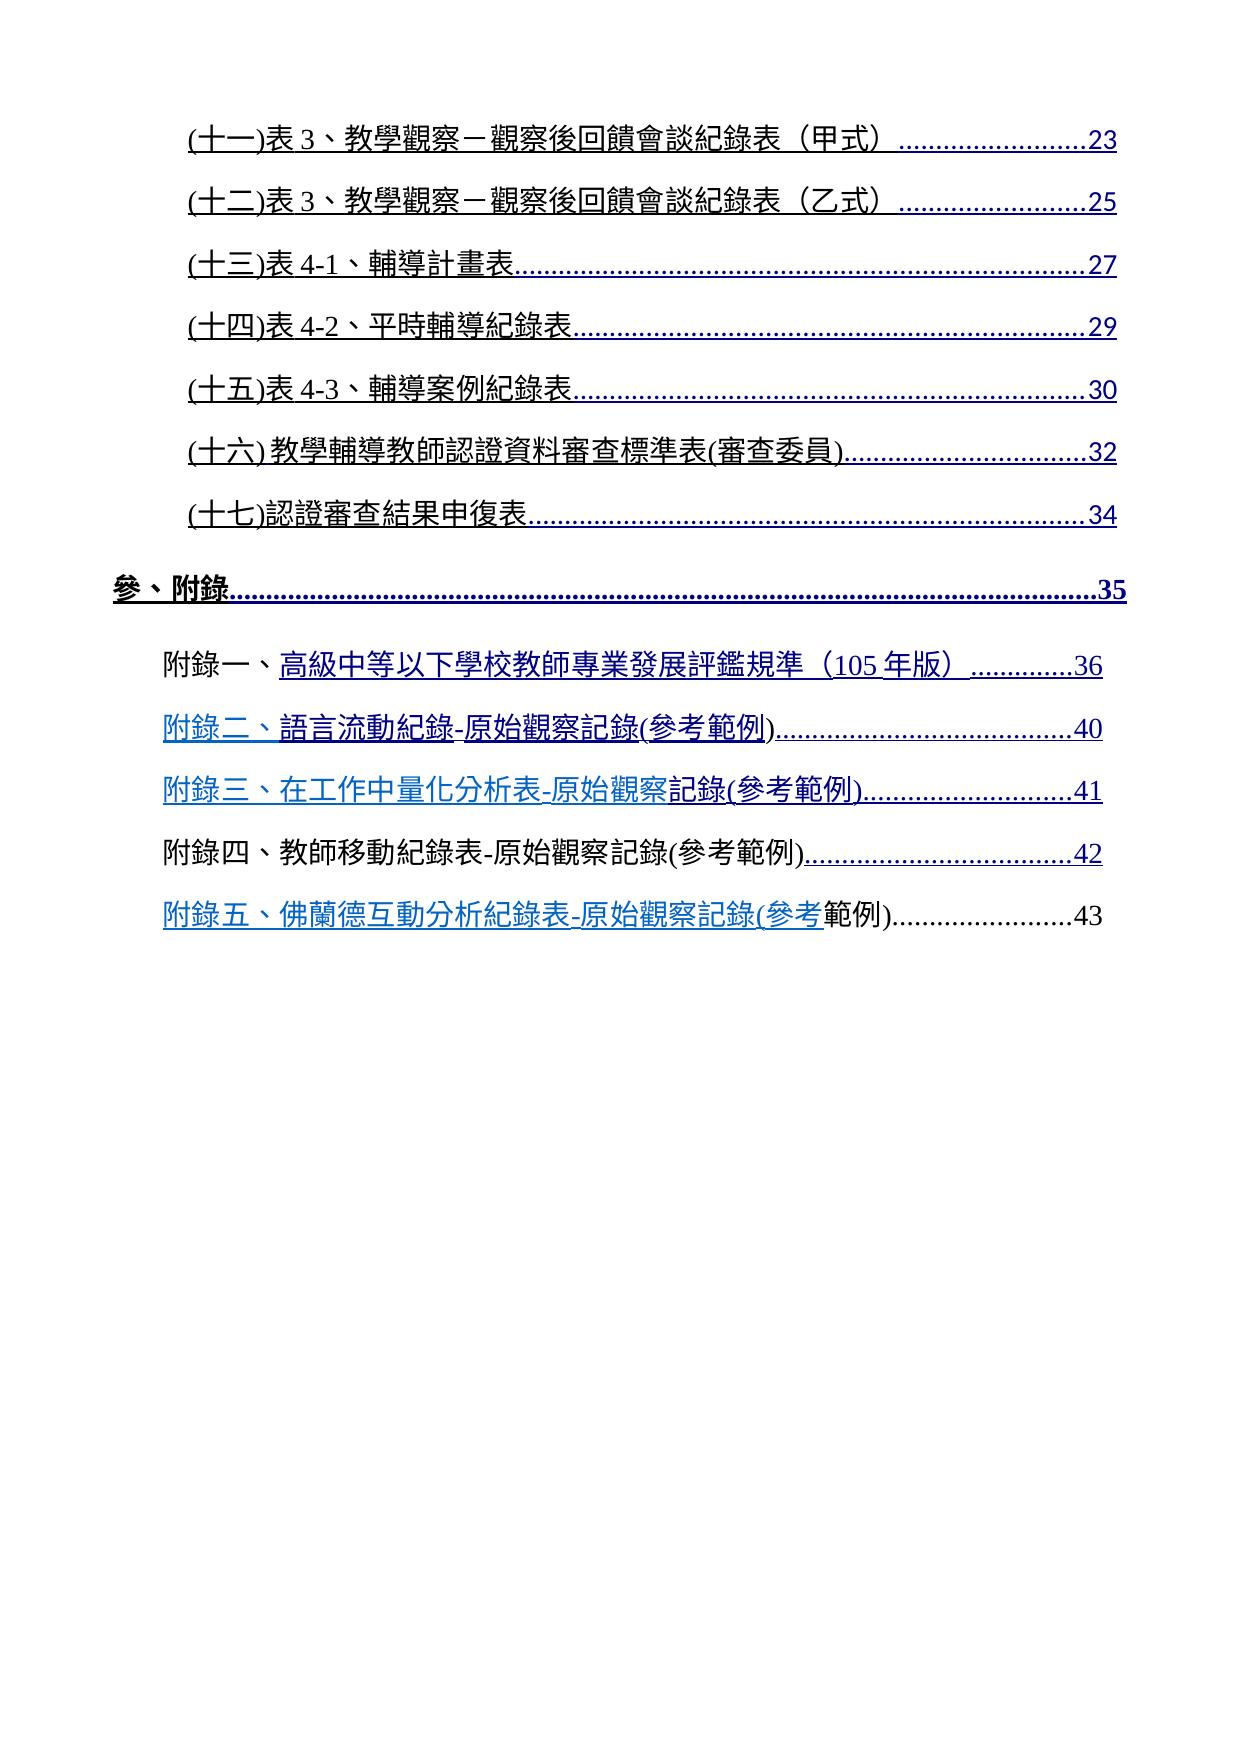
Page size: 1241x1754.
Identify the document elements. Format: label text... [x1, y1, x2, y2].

text [187, 277, 1117, 284]
text [187, 527, 1117, 534]
text [187, 214, 1117, 221]
text 附錄三、在工作中量化分析表-原始觀察記錄(參考範例) 41 [162, 746, 1103, 803]
text 參、附錄 35 [112, 546, 1128, 609]
text (十六) 教學輔導教師認證資料審查標準表(審查委員) 32 [187, 409, 1117, 463]
text (十七)認證審查結果申復表 34 [187, 471, 1117, 526]
text [162, 804, 1103, 809]
text [187, 152, 1117, 159]
text (十三)表4-1、輔導計畫表 27 [187, 221, 1117, 276]
text 附錄二、語言流動紀錄-原始觀察記錄(參考範例) 40 [162, 684, 1103, 746]
text (十一)表3、教學觀察－觀察後回饋會談紀錄表（甲式） 23 [187, 96, 1117, 151]
text [187, 402, 1117, 409]
text 附錄五、佛蘭德互動分析紀錄表-原始觀察記錄(參考範例) 43 [162, 871, 1103, 934]
text (十四)表4-2、平時輔導紀錄表 29 [187, 284, 1117, 338]
text [187, 464, 1117, 471]
text 附錄一、高級中等以下學校教師專業發展評鑑規準（105年版） 36 [162, 621, 1103, 684]
text (十五)表4-3、輔導案例紀錄表 30 [187, 346, 1117, 401]
text [187, 339, 1117, 346]
text 附錄四、教師移動紀錄表-原始觀察記錄(參考範例) 42 [162, 809, 1103, 871]
text (十二)表3、教學觀察－觀察後回饋會談紀錄表（乙式） 25 [187, 159, 1117, 213]
